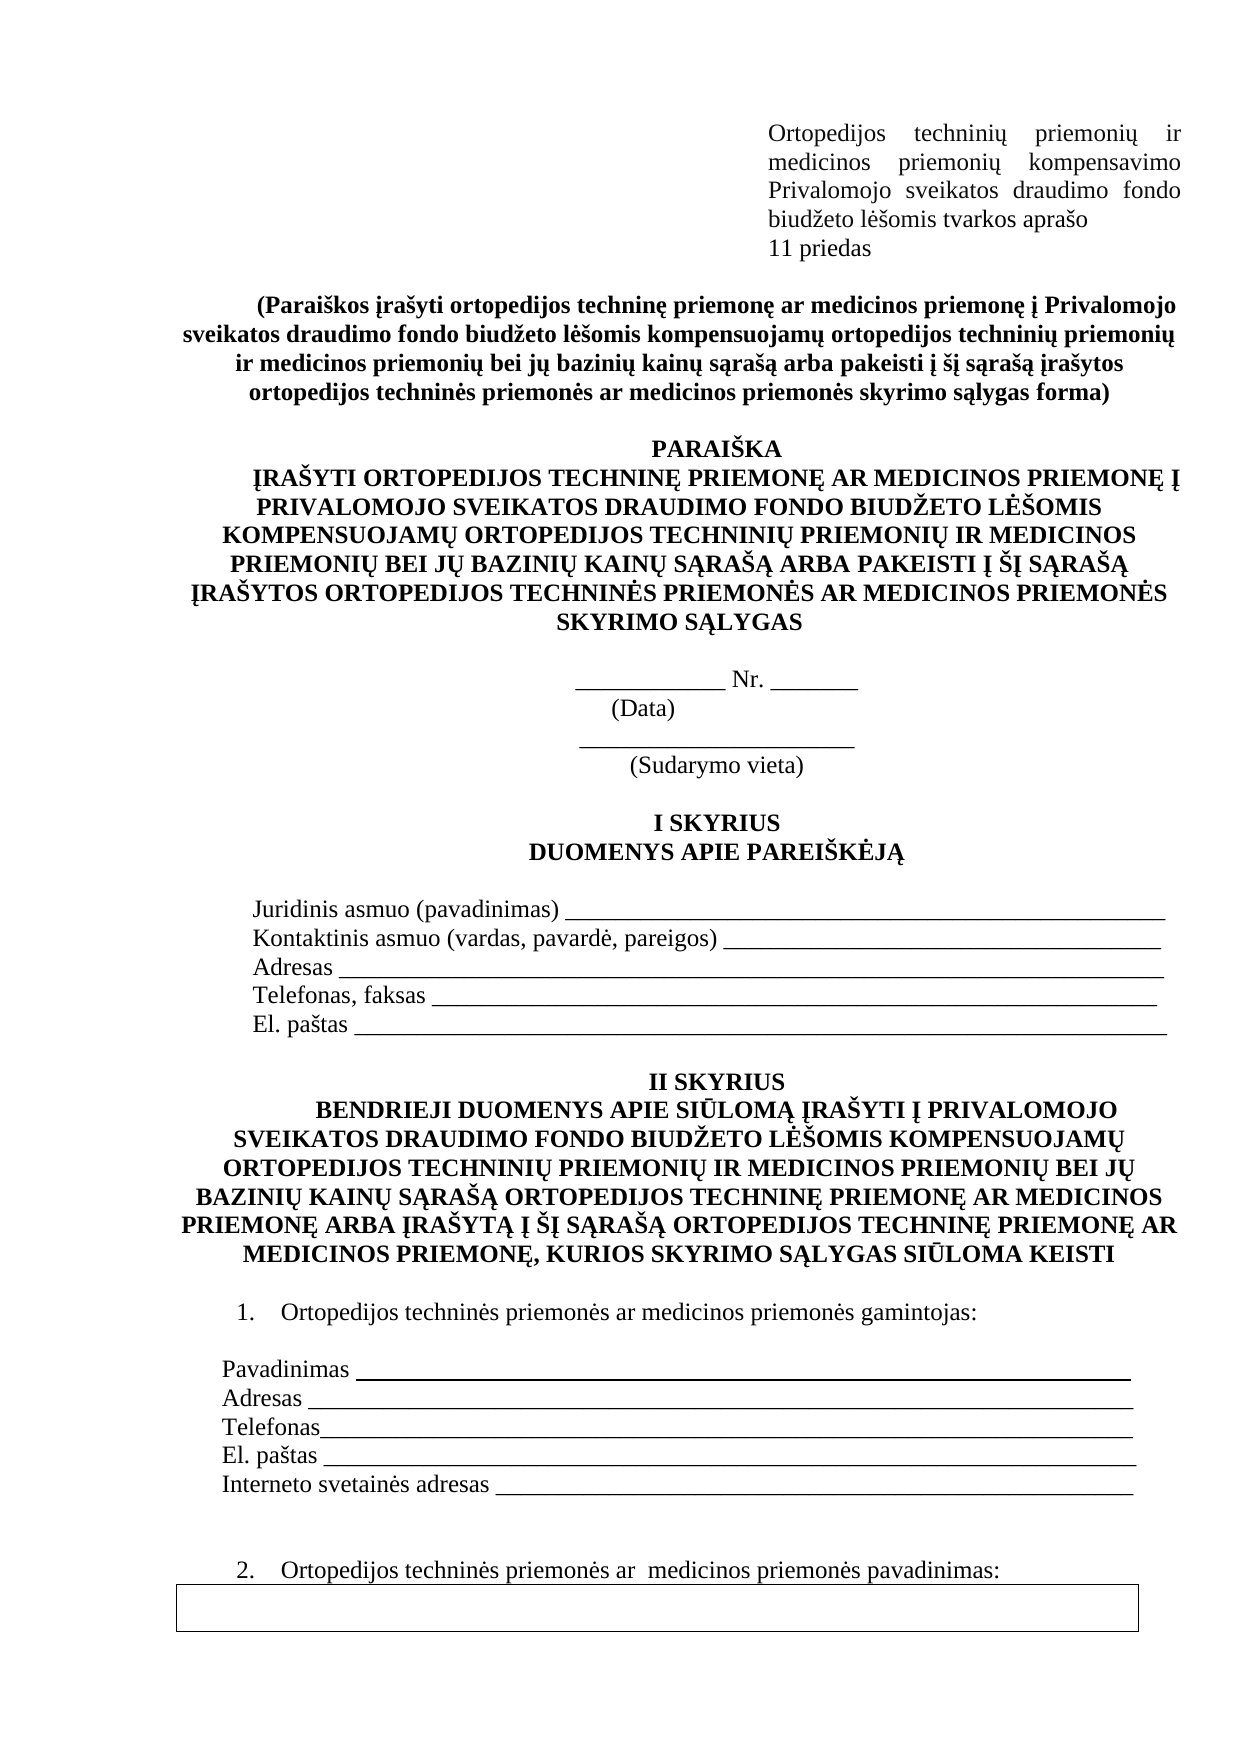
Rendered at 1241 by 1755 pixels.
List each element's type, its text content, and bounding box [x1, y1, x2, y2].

text Telefonas_________________________________________________________________ [177, 1412, 1181, 1441]
text BENDRIEJI DUOMENYS APIE SIŪLOMĄ ĮRAŠYTI Į PRIVALOMOJO SVEIKATOS DRAUDIMO FONDO BIUDŽETO LĖŠOMIS KOMPENSUOJAMŲ ORTOPEDIJOS TECHNINIŲ PRIEMONIŲ IR MEDICINOS PRIEMONIŲ BEI JŲ BAZINIŲ KAINŲ SĄRAŠĄ ORTOPEDIJOS TECHNINĘ PRIEMONĘ AR MEDICINOS PRIEMONĘ ARBA ĮRAŠYTĄ Į ŠĮ SĄRAŠĄ ORTOPEDIJOS TECHNINĘ PRIEMONĘ AR MEDICINOS PRIEMONĘ, KURIOS SKYRIMO SĄLYGAS SIŪLOMA KEISTI [177, 1096, 1181, 1268]
text Ortopedijos techninių priemonių ir medicinos priemonių kompensavimo Privalomojo sveikatos draudimo fondo biudžeto lėšomis tvarkos aprašo [768, 118, 1181, 233]
text DUOMENYS APIE PAREIŠKĖJĄ [177, 837, 1181, 866]
text Interneto svetainės adresas ___________________________________________________ [177, 1469, 1181, 1498]
text Telefonas, faksas __________________________________________________________ [177, 981, 1181, 1009]
text El. paštas _________________________________________________________________ [177, 1441, 1181, 1469]
text (Sudarymo vieta) [177, 751, 1181, 779]
text Pavadinimas [177, 1354, 1181, 1383]
text Kontaktinis asmuo (vardas, pavardė, pareigos) ___________________________________ [177, 923, 1181, 952]
text ĮRAŠYTI ORTOPEDIJOS TECHNINĘ PRIEMONĘ AR MEDICINOS PRIEMONĘ Į PRIVALOMOJO SVEIKATOS DRAUDIMO FONDO BIUDŽETO LĖŠOMIS KOMPENSUOJAMŲ ORTOPEDIJOS TECHNINIŲ PRIEMONIŲ IR MEDICINOS PRIEMONIŲ BEI JŲ BAZINIŲ KAINŲ SĄRAŠĄ ARBA PAKEISTI Į ŠĮ SĄRAŠĄ ĮRAŠYTOS ORTOPEDIJOS TECHNINĖS PRIEMONĖS AR MEDICINOS PRIEMONĖS SKYRIMO SĄLYGAS [177, 463, 1181, 636]
text (Paraiškos įrašyti ortopedijos techninę priemonę ar medicinos priemonę į Privalomojo sveikatos draudimo fondo biudžeto lėšomis kompensuojamų ortopedijos techninių priemonių ir medicinos priemonių bei jų bazinių kainų sąrašą arba pakeisti į šį sąrašą įrašytos ortopedijos techninės priemonės ar medicinos priemonės skyrimo sąlygas forma) [177, 291, 1181, 406]
text 1. Ortopedijos techninės priemonės ar medicinos priemonės gamintojas: [236, 1297, 1181, 1326]
text II SKYRIUS [177, 1067, 1181, 1096]
text ____________ Nr. _______ [177, 664, 1181, 693]
text Adresas __________________________________________________________________ [177, 1383, 1181, 1412]
text (Data) [177, 693, 1181, 722]
text 2. Ortopedijos techninės priemonės ar medicinos priemonės pavadinimas: [177, 1556, 1181, 1584]
table_header [177, 1585, 1138, 1631]
text PARAIŠKA [177, 434, 1181, 463]
text Juridinis asmuo (pavadinimas) ________________________________________________ [177, 894, 1181, 923]
text El. paštas _________________________________________________________________ [177, 1009, 1181, 1038]
text Adresas __________________________________________________________________ [177, 952, 1181, 981]
text ______________________ [177, 722, 1181, 751]
text 11 priedas [768, 233, 1181, 262]
text I SKYRIUS [177, 808, 1181, 837]
